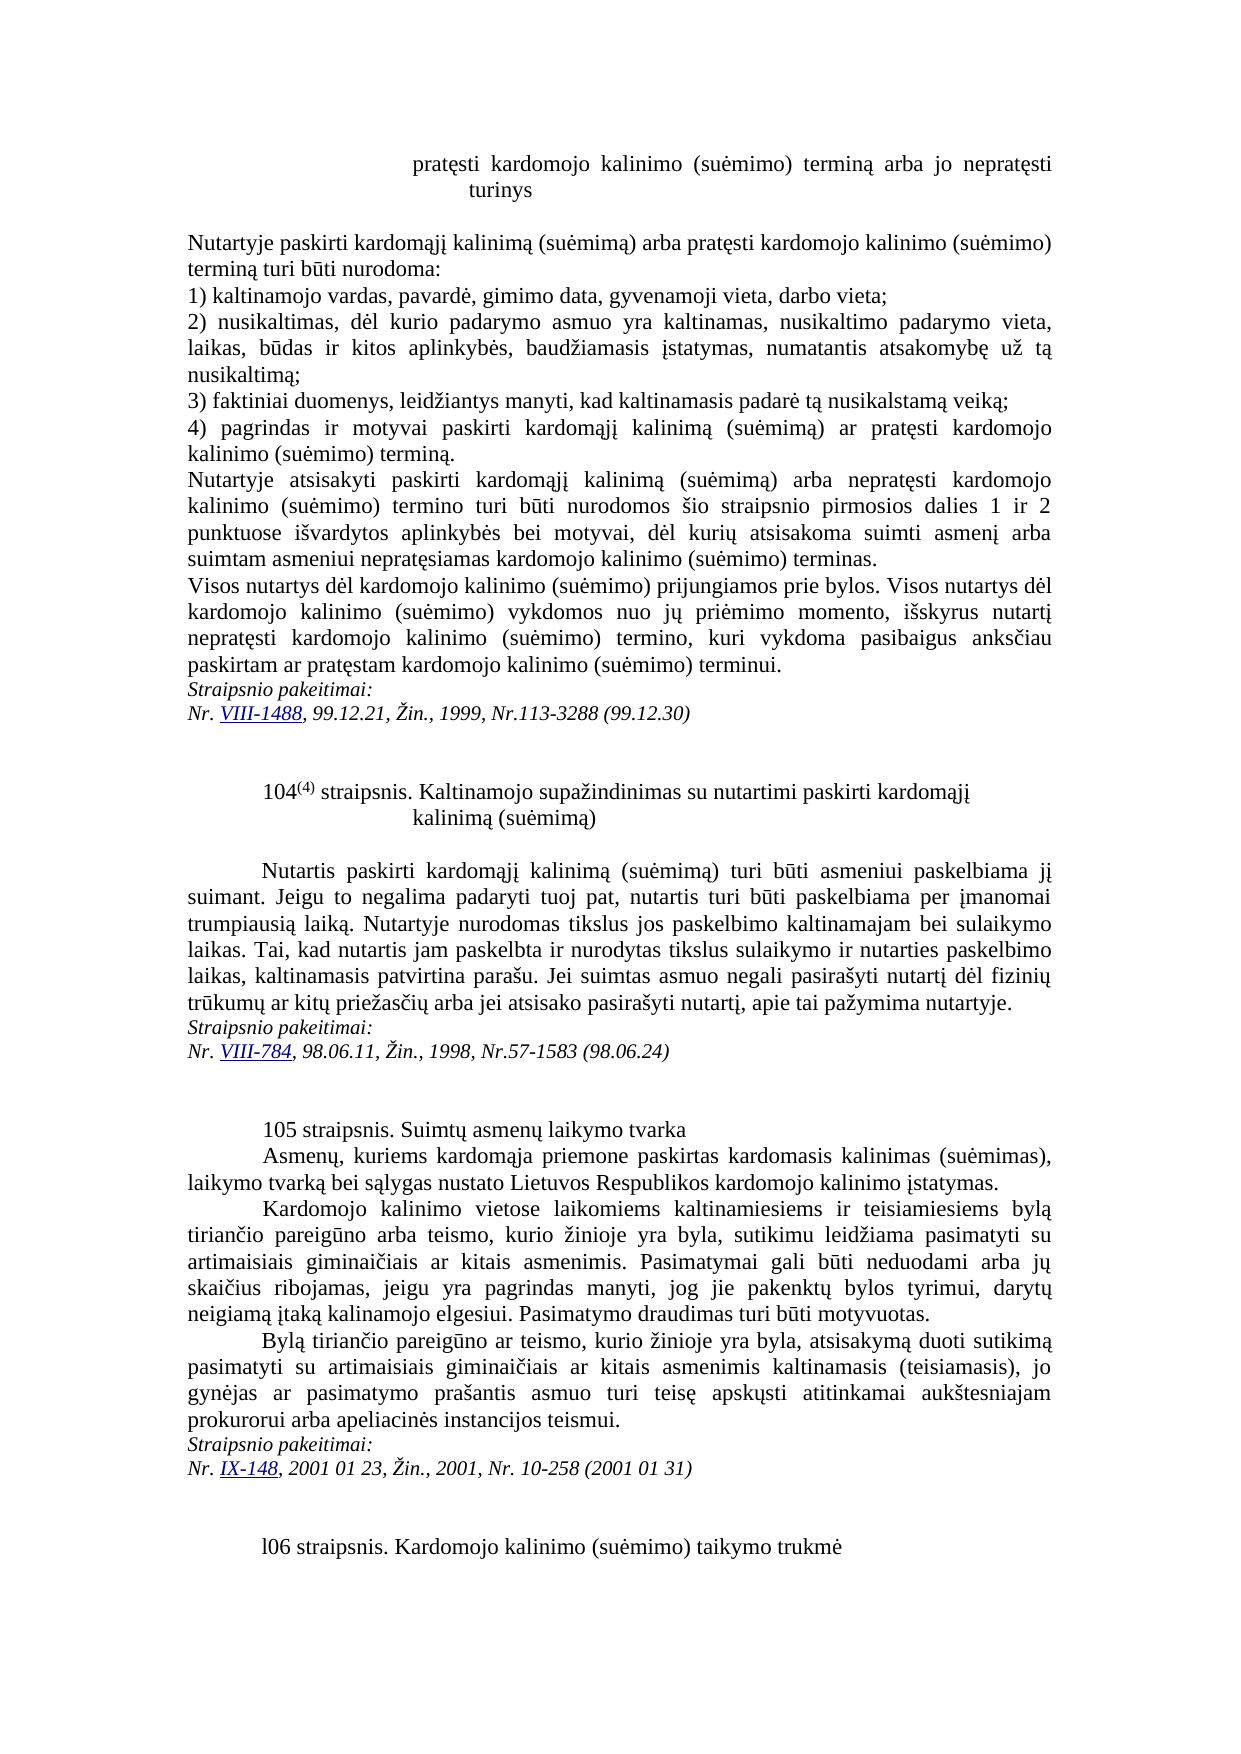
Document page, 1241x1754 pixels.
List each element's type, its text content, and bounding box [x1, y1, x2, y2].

text 104(4) straipsnis. Kaltinamojo supažindinimas su nutartimi paskirti kardomąjį [262, 778, 1053, 804]
text 1) kaltinamojo vardas, pavardė, gimimo data, gyvenamoji vieta, darbo vieta; [187, 282, 1053, 308]
text 3) faktiniai duomenys, leidžiantys manyti, kad kaltinamasis padarė tą nusikalstamą veiką; [187, 387, 1053, 413]
text Visos nutartys dėl kardomojo kalinimo (suėmimo) prijungiamos prie bylos. Visos nutartys dėl kardomojo kalinimo (suėmimo) vykdomos nuo jų priėmimo momento, išskyrus nutartį nepratęsti kardomojo kalinimo (suėmimo) termino, kuri vykdoma pasibaigus anksčiau paskirtam ar pratęstam kardomojo kalinimo (suėmimo) terminui. [187, 572, 1053, 677]
text Nr. IX-148, 2001 01 23, Žin., 2001, Nr. 10-258 (2001 01 31) [187, 1456, 1053, 1480]
text Straipsnio pakeitimai: [187, 1015, 1053, 1039]
text Nutartyje atsisakyti paskirti kardomąjį kalinimą (suėmimą) arba nepratęsti kardomojo kalinimo (suėmimo) termino turi būti nurodomos šio straipsnio pirmosios dalies 1 ir 2 punktuose išvardytos aplinkybės bei motyvai, dėl kurių atsisakoma suimti asmenį arba suimtam asmeniui nepratęsiamas kardomojo kalinimo (suėmimo) terminas. [187, 466, 1053, 572]
text 4) pagrindas ir motyvai paskirti kardomąjį kalinimą (suėmimą) ar pratęsti kardomojo kalinimo (suėmimo) terminą. [187, 413, 1053, 466]
text 105 straipsnis. Suimtų asmenų laikymo tvarka [187, 1116, 1053, 1142]
text kalinimą (suėmimą) [412, 804, 1053, 831]
text Straipsnio pakeitimai: [187, 677, 1053, 701]
text l06 straipsnis. Kardomojo kalinimo (suėmimo) taikymo trukmė [187, 1533, 1053, 1559]
text Straipsnio pakeitimai: [187, 1432, 1053, 1456]
text Nr. VIII-1488, 99.12.21, Žin., 1999, Nr.113-3288 (99.12.30) [187, 701, 1053, 725]
text Nr. VIII-784, 98.06.11, Žin., 1998, Nr.57-1583 (98.06.24) [187, 1039, 1053, 1063]
text pratęsti kardomojo kalinimo (suėmimo) terminą arba jo nepratęsti turinys [412, 150, 1053, 203]
text Asmenų, kuriems kardomąja priemone paskirtas kardomasis kalinimas (suėmimas), laikymo tvarką bei sąlygas nustato Lietuvos Respublikos kardomojo kalinimo įstatymas. [187, 1142, 1053, 1195]
text 2) nusikaltimas, dėl kurio padarymo asmuo yra kaltinamas, nusikaltimo padarymo vieta, laikas, būdas ir kitos aplinkybės, baudžiamasis įstatymas, numatantis atsakomybę už tą nusikaltimą; [187, 308, 1053, 387]
text Nutartis paskirti kardomąjį kalinimą (suėmimą) turi būti asmeniui paskelbiama jį suimant. Jeigu to negalima padaryti tuoj pat, nutartis turi būti paskelbiama per įmanomai trumpiausią laiką. Nutartyje nurodomas tikslus jos paskelbimo kaltinamajam bei sulaikymo laikas. Tai, kad nutartis jam paskelbta ir nurodytas tikslus sulaikymo ir nutarties paskelbimo laikas, kaltinamasis patvirtina parašu. Jei suimtas asmuo negali pasirašyti nutartį dėl fizinių trūkumų ar kitų priežasčių arba jei atsisako pasirašyti nutartį, apie tai pažymima nutartyje. [187, 857, 1053, 1015]
text Bylą tiriančio pareigūno ar teismo, kurio žinioje yra byla, atsisakymą duoti sutikimą pasimatyti su artimaisiais giminaičiais ar kitais asmenimis kaltinamasis (teisiamasis), jo gynėjas ar pasimatymo prašantis asmuo turi teisę apskųsti atitinkamai aukštesniajam prokurorui arba apeliacinės instancijos teismui. [187, 1327, 1053, 1432]
text Kardomojo kalinimo vietose laikomiems kaltinamiesiems ir teisiamiesiems bylą tiriančio pareigūno arba teismo, kurio žinioje yra byla, sutikimu leidžiama pasimatyti su artimaisiais giminaičiais ar kitais asmenimis. Pasimatymai gali būti neduodami arba jų skaičius ribojamas, jeigu yra pagrindas manyti, jog jie pakenktų bylos tyrimui, darytų neigiamą įtaką kalinamojo elgesiui. Pasimatymo draudimas turi būti motyvuotas. [187, 1195, 1053, 1327]
text Nutartyje paskirti kardomąjį kalinimą (suėmimą) arba pratęsti kardomojo kalinimo (suėmimo) terminą turi būti nurodoma: [187, 229, 1053, 282]
